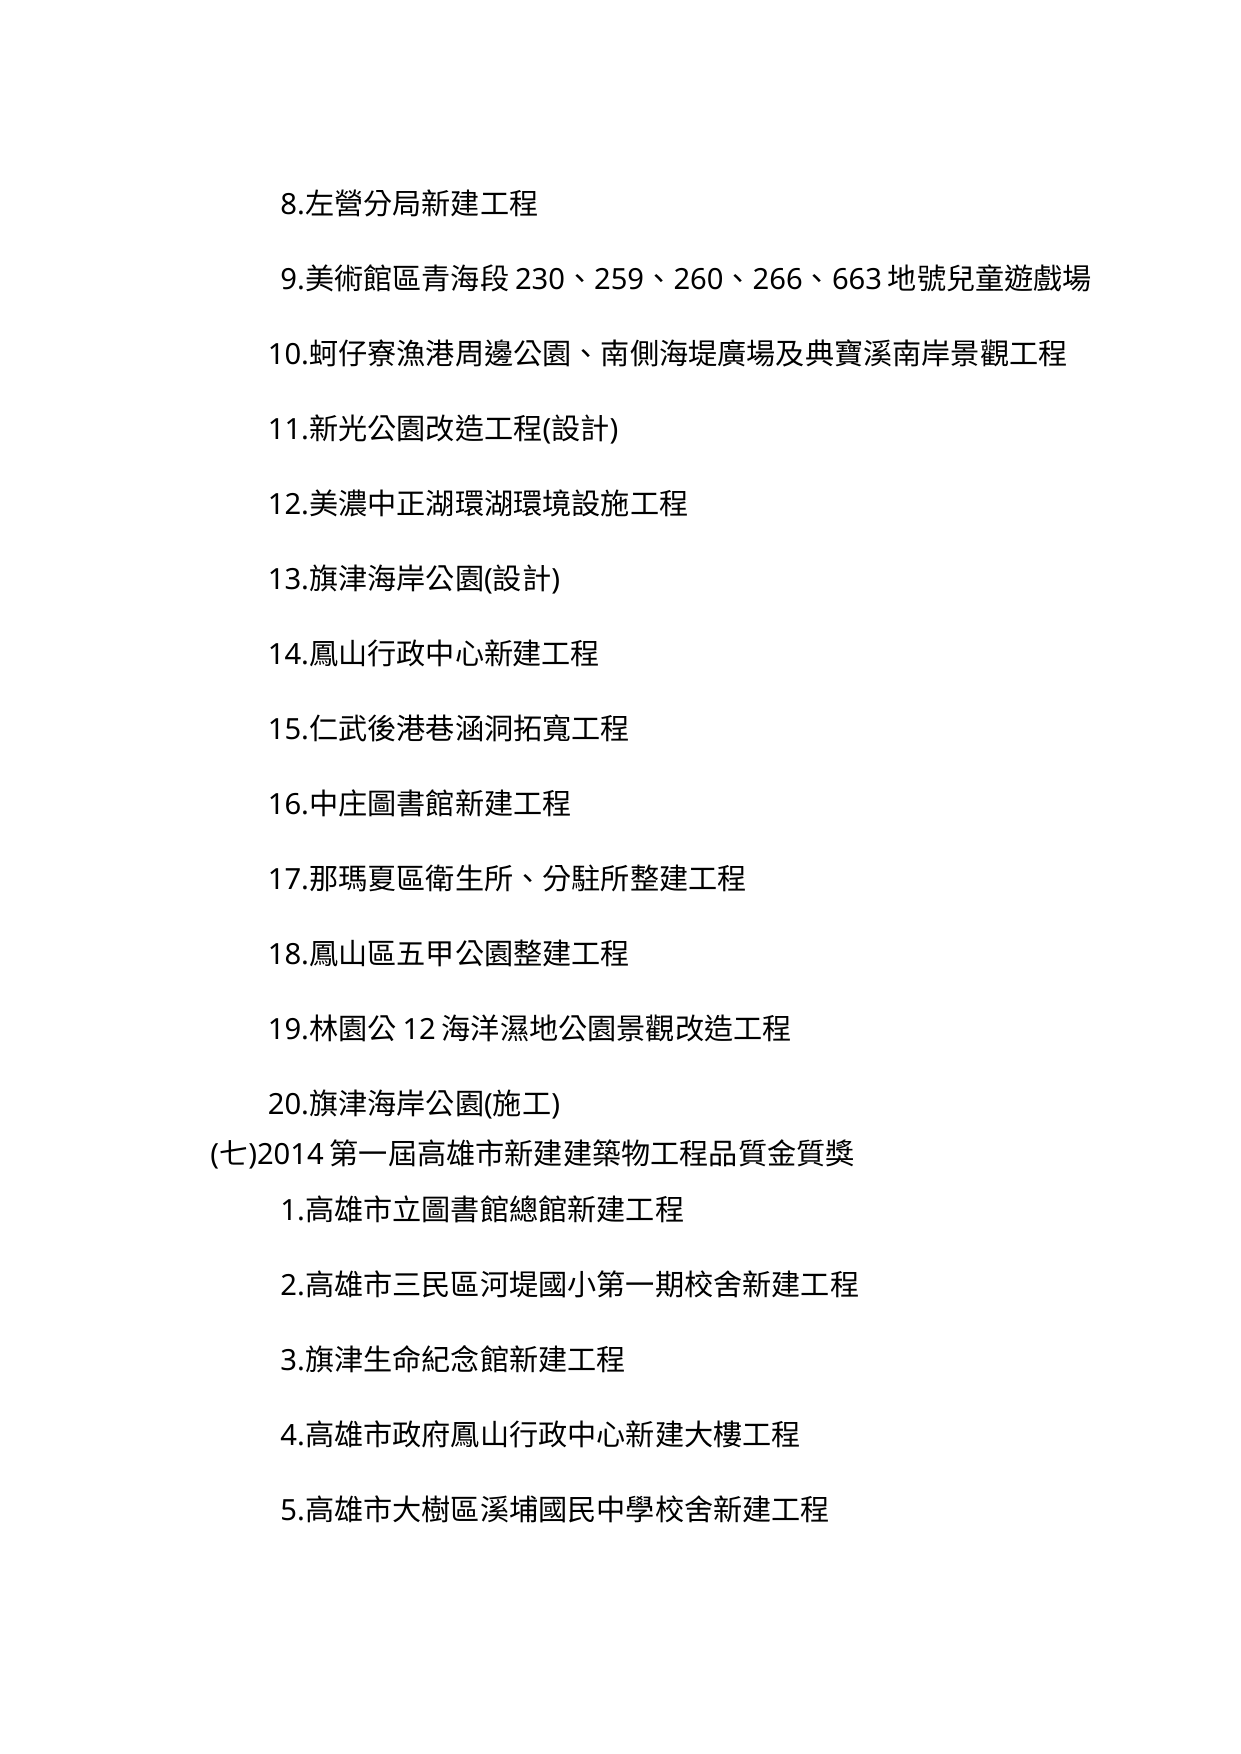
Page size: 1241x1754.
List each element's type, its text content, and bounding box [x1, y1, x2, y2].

text 8.左營分局新建工程 [280, 164, 1092, 239]
text 12.美濃中正湖環湖環境設施工程 [268, 464, 1092, 539]
text 14.鳳山行政中心新建工程 [268, 614, 1092, 689]
text 20.旗津海岸公園(施工) [268, 1064, 1092, 1139]
text 19.林園公12海洋濕地公園景觀改造工程 [268, 989, 1092, 1064]
text 13.旗津海岸公園(設計) [268, 539, 1092, 614]
text 9.美術館區青海段230、259、260、266、663地號兒童遊戲場 [280, 239, 1092, 314]
text 16.中庄圖書館新建工程 [268, 764, 1092, 839]
text 4.高雄市政府鳳山行政中心新建大樓工程 [280, 1396, 1092, 1471]
text 15.仁武後港巷涵洞拓寬工程 [268, 689, 1092, 764]
text 10.蚵仔寮漁港周邊公園、南側海堤廣場及典寶溪南岸景觀工程 [268, 314, 1092, 389]
text 18.鳳山區五甲公園整建工程 [268, 914, 1092, 989]
text 1.高雄市立圖書館總館新建工程 [280, 1171, 1092, 1246]
text 5.高雄市大樹區溪埔國民中學校舍新建工程 [280, 1471, 1092, 1546]
text 2.高雄市三民區河堤國小第一期校舍新建工程 [280, 1246, 1092, 1321]
text 11.新光公園改造工程(設計) [268, 389, 1092, 464]
text 3.旗津生命紀念館新建工程 [280, 1321, 1092, 1396]
text (七)2014第一屆高雄市新建建築物工程品質金質獎 [210, 1139, 1092, 1171]
text 17.那瑪夏區衛生所、分駐所整建工程 [268, 839, 1092, 914]
